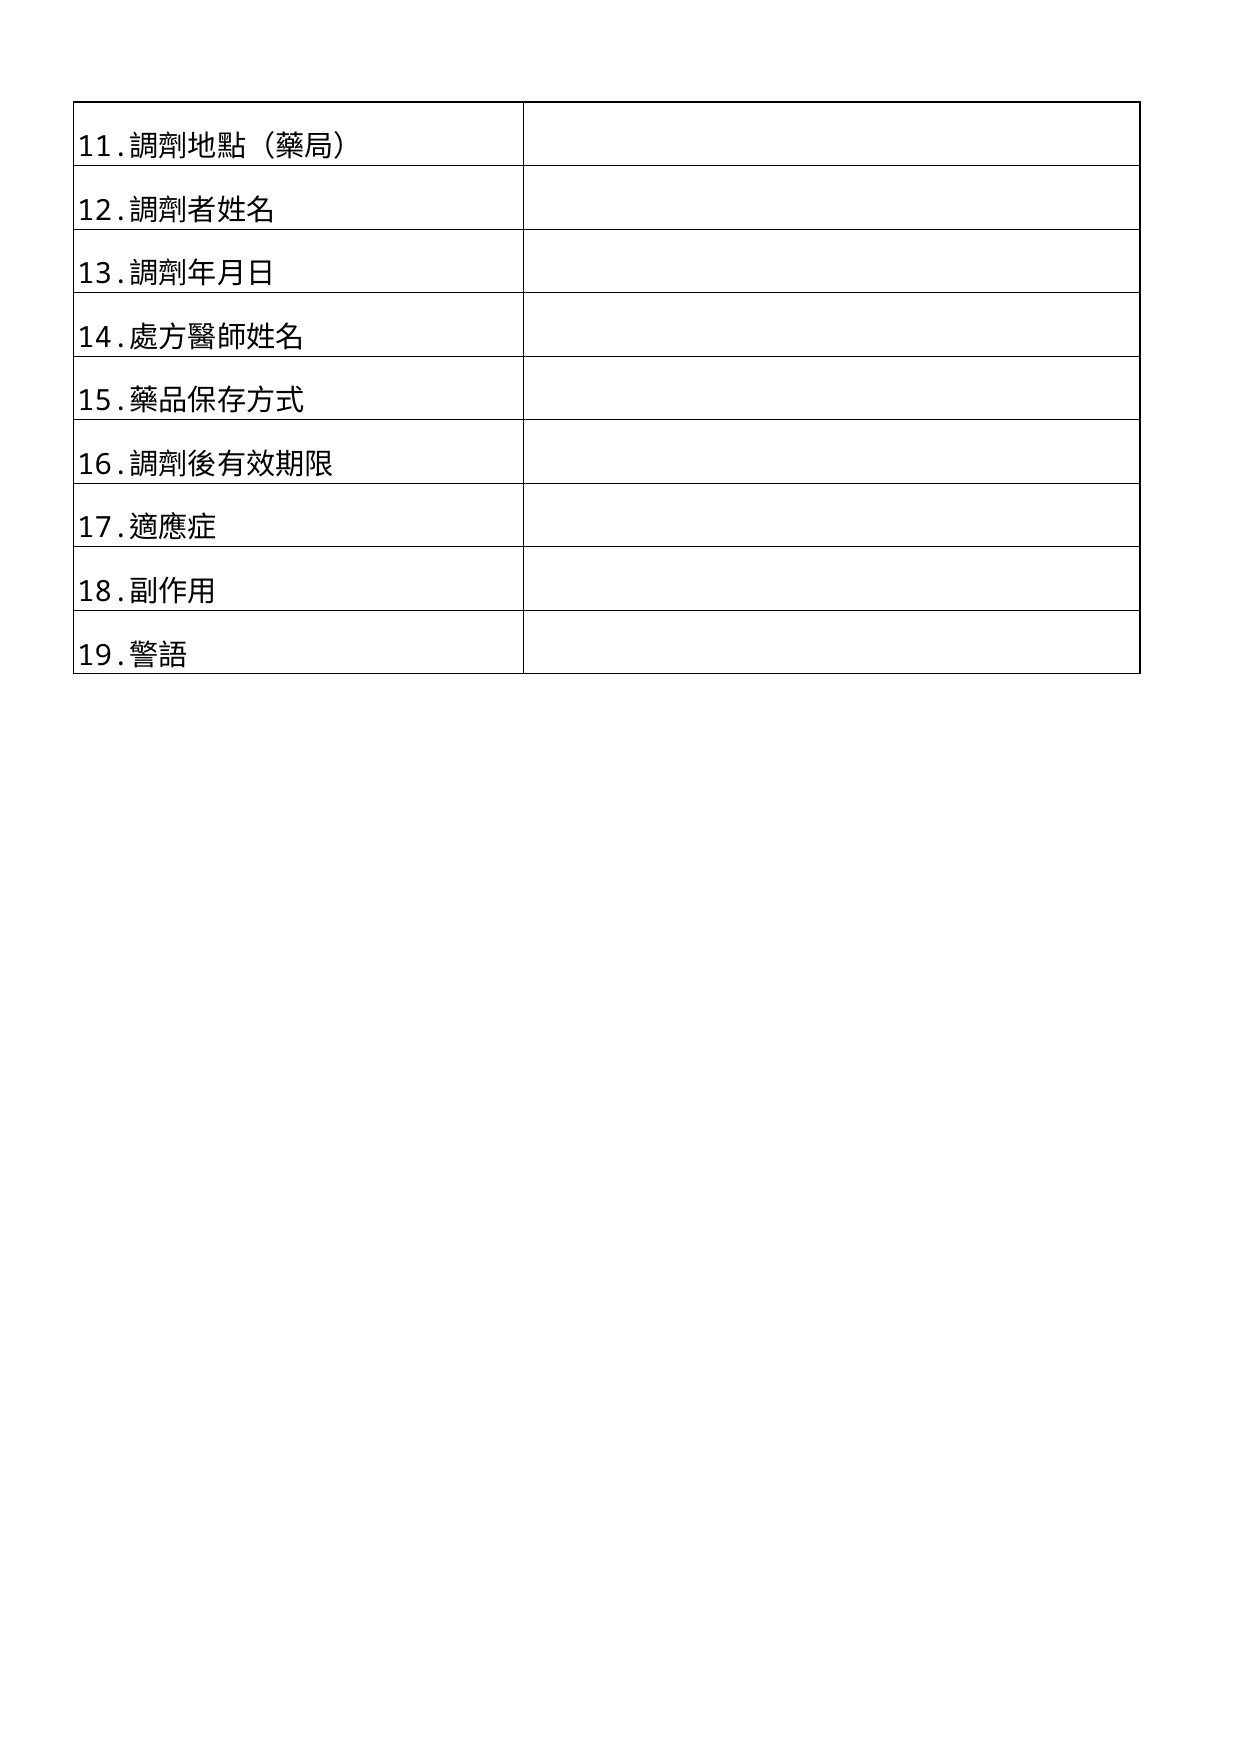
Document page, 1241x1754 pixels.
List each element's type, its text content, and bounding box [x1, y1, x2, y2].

table_cell [524, 484, 1139, 546]
table_cell [524, 547, 1139, 610]
table_cell 12.調劑者姓名 [74, 166, 523, 228]
table_cell 11.調劑地點（藥局） [74, 103, 523, 165]
table_cell 17.適應症 [74, 484, 523, 546]
table_cell [524, 420, 1139, 483]
table_cell 18.副作用 [74, 547, 523, 610]
table_cell 19.警語 [74, 611, 523, 673]
table_cell [524, 293, 1139, 356]
table_cell [524, 230, 1139, 292]
table_cell [524, 611, 1139, 673]
table_cell [524, 103, 1139, 165]
table_cell 15.藥品保存方式 [74, 357, 523, 419]
table_cell [524, 357, 1139, 419]
table_cell 16.調劑後有效期限 [74, 420, 523, 483]
table_cell [524, 166, 1139, 228]
table_cell 14.處方醫師姓名 [74, 293, 523, 356]
table_cell 13.調劑年月日 [74, 230, 523, 292]
